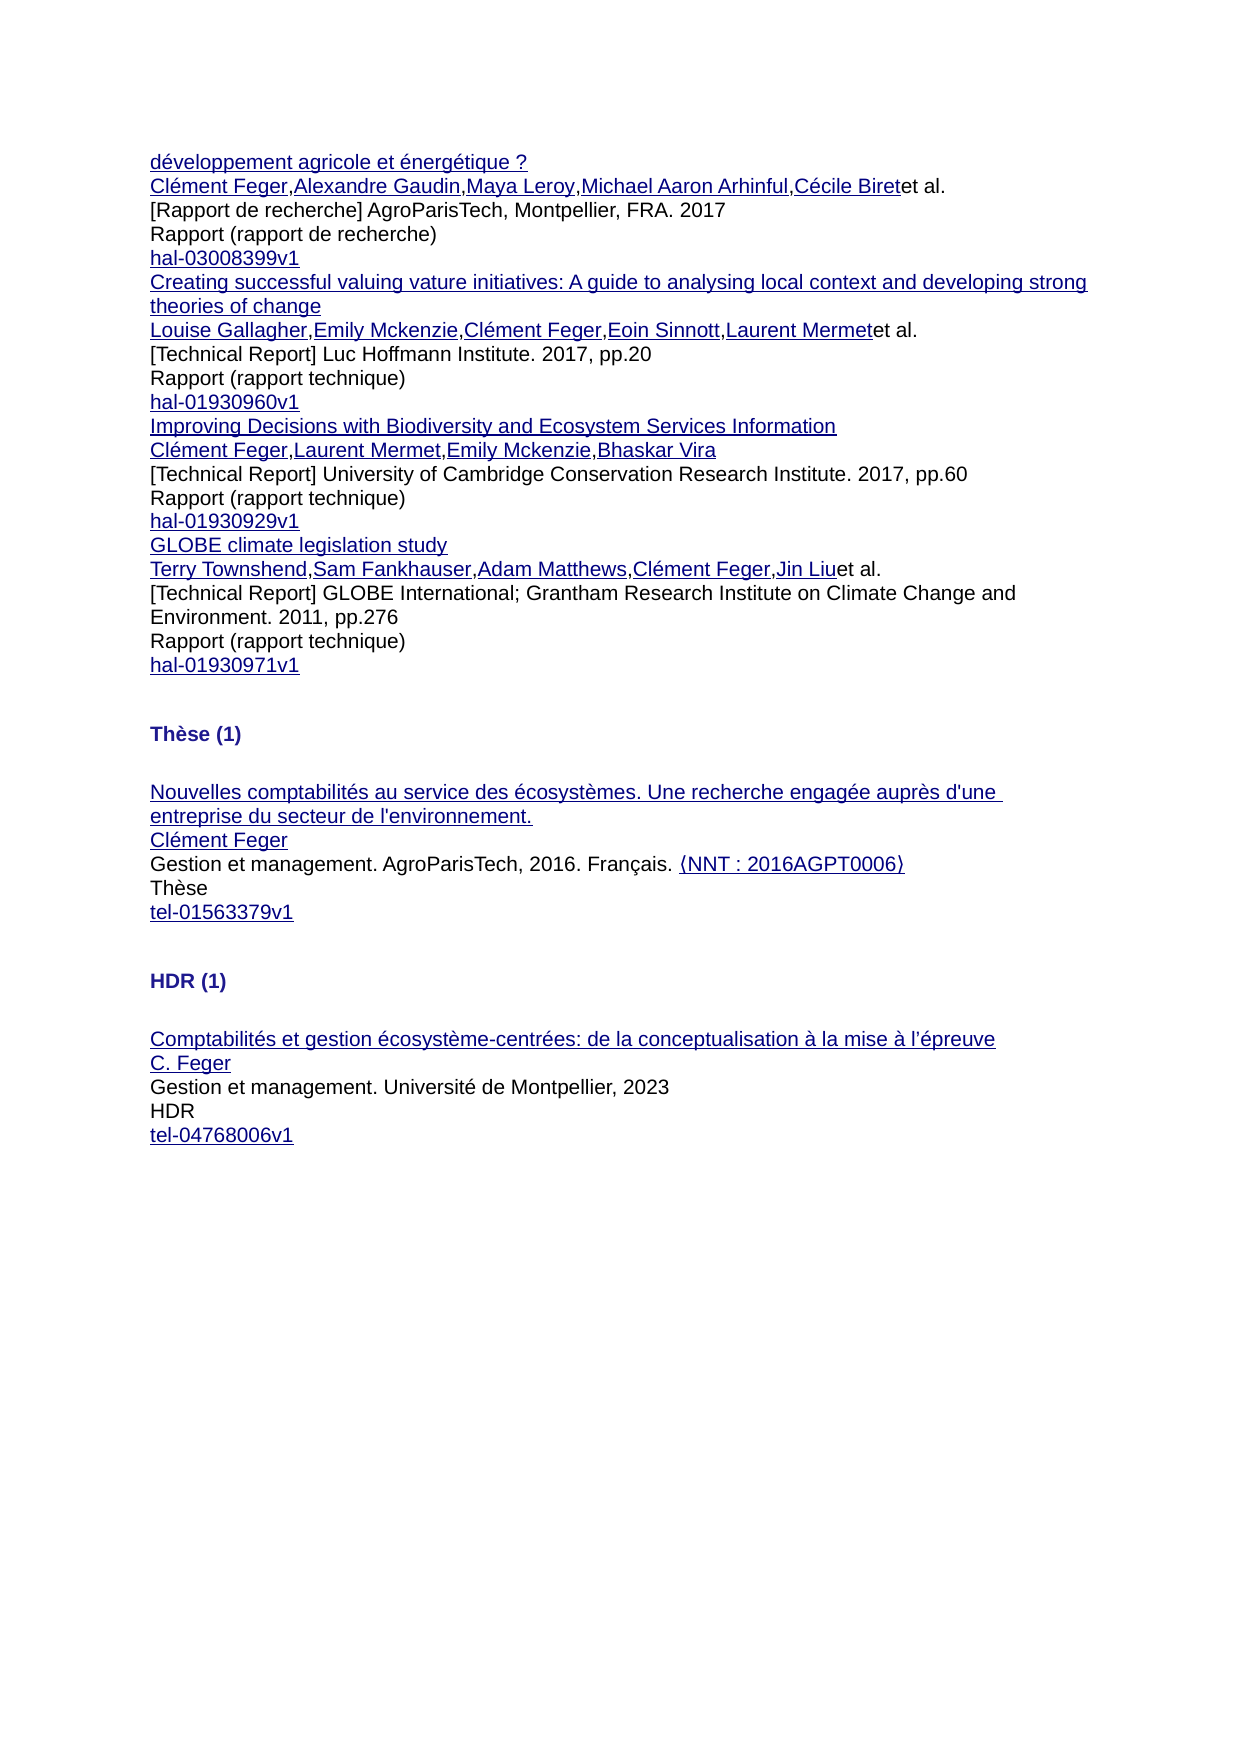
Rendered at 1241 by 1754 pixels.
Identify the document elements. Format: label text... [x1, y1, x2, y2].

table_cell Les projets d'agroforesterie dans la zone d'Iracoubo. Une réponse socio-environnementale au développement agricole et énergétique ? Clément Feger,Alexandre Gaudin,Maya Leroy,Michael Aaron Arhinful,Cécile Biretet al. [Rapport de recherche] AgroParisTech, Montpellier, FRA. 2017 Rapport (rapport de recherche) hal-03008399v1 [150, 150, 1090, 270]
table_cell Creating successful valuing vature initiatives: A guide to analysing local context and developing strong theories of change Louise Gallagher,Emily Mckenzie,Clément Feger,Eoin Sinnott,Laurent Mermetet al. [Technical Report] Luc Hoffmann Institute. 2017, pp.20 Rapport (rapport technique) hal-01930960v1 [150, 270, 1090, 413]
subtitle HDR (1) [150, 969, 1090, 993]
table_cell Improving Decisions with Biodiversity and Ecosystem Services Information Clément Feger,Laurent Mermet,Emily Mckenzie,Bhaskar Vira [Technical Report] University of Cambridge Conservation Research Institute. 2017, pp.60 Rapport (rapport technique) hal-01930929v1 [150, 414, 1090, 533]
table_cell GLOBE climate legislation study Terry Townshend,Sam Fankhauser,Adam Matthews,Clément Feger,Jin Liuet al. [Technical Report] GLOBE International; Grantham Research Institute on Climate Change and Environment. 2011, pp.276 Rapport (rapport technique) hal-01930971v1 [150, 533, 1090, 677]
table_header Comptabilités et gestion écosystème-centrées: de la conceptualisation à la mise à l’épreuve C. Feger Gestion et management. Université de Montpellier, 2023 HDR tel-04768006v1 [150, 1027, 1090, 1147]
subtitle Thèse (1) [150, 722, 1090, 746]
table_header Nouvelles comptabilités au service des écosystèmes. Une recherche engagée auprès d'une entreprise du secteur de l'environnement. Clément Feger Gestion et management. AgroParisTech, 2016. Français. ⟨NNT : 2016AGPT0006⟩ Thèse tel-01563379v1 [150, 780, 1090, 924]
